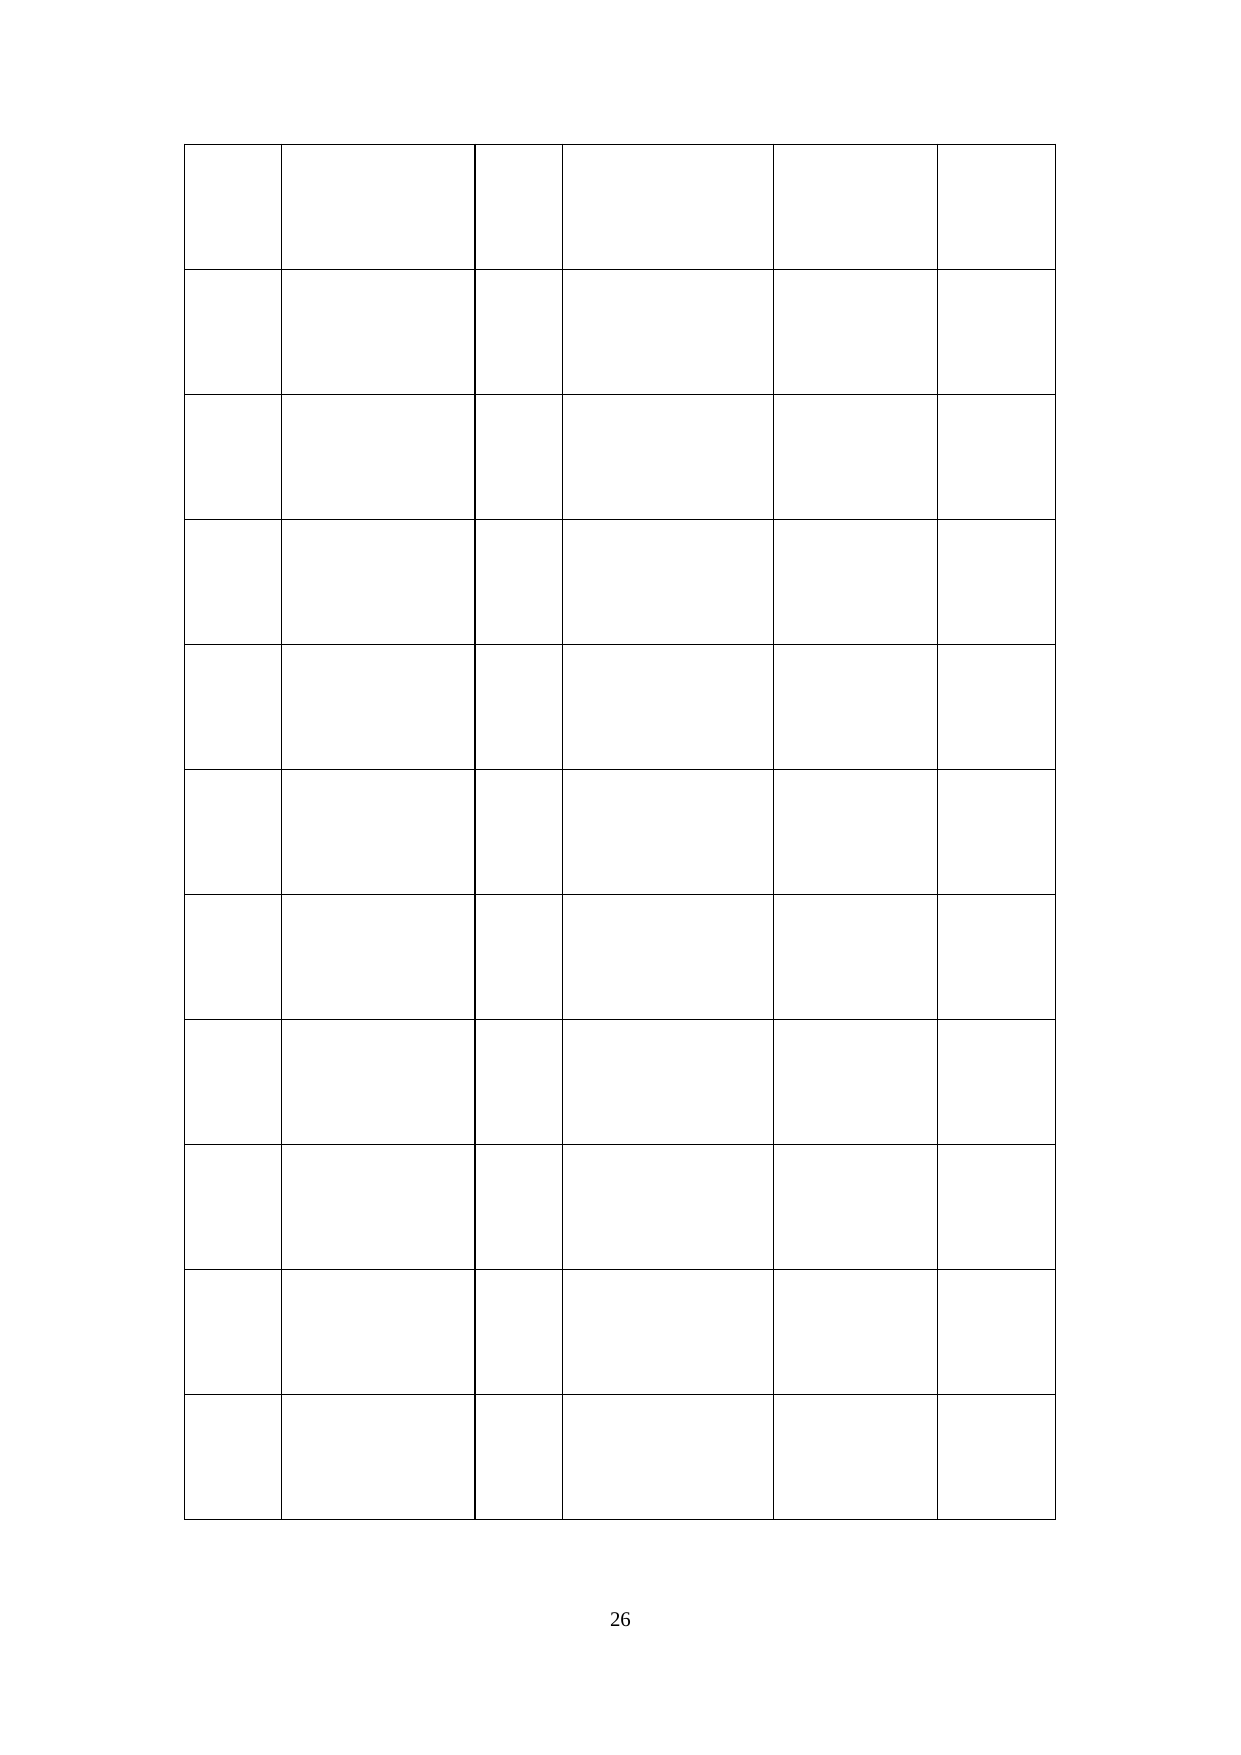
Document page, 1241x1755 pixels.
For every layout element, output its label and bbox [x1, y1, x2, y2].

table_cell [476, 520, 562, 643]
table_cell [774, 1395, 937, 1518]
table_cell [282, 145, 474, 268]
table_cell [282, 1270, 474, 1393]
table_cell [185, 895, 281, 1018]
table_cell [563, 770, 773, 893]
table_cell [938, 520, 1055, 643]
table_cell [185, 1395, 281, 1518]
table_cell [774, 1020, 937, 1143]
table_cell [563, 1270, 773, 1393]
table_cell [476, 1270, 562, 1393]
table_cell [563, 1145, 773, 1268]
table_cell [185, 520, 281, 643]
table_cell [774, 1145, 937, 1268]
table_cell [185, 270, 281, 393]
table_cell [282, 895, 474, 1018]
table_cell [774, 395, 937, 518]
table_cell [938, 645, 1055, 768]
table_cell [938, 1145, 1055, 1268]
table_cell [282, 770, 474, 893]
table_cell [185, 645, 281, 768]
table_cell [282, 1145, 474, 1268]
table_cell [774, 520, 937, 643]
table_cell [938, 1020, 1055, 1143]
table_cell [476, 770, 562, 893]
table_cell [938, 1270, 1055, 1393]
table_cell [476, 1145, 562, 1268]
table_cell [282, 1020, 474, 1143]
table_cell [563, 270, 773, 393]
table_cell [282, 645, 474, 768]
table_cell [185, 145, 281, 268]
table_cell [282, 395, 474, 518]
table_cell [282, 520, 474, 643]
table_cell [774, 895, 937, 1018]
table_cell [185, 1270, 281, 1393]
table_cell [185, 395, 281, 518]
table_cell [476, 395, 562, 518]
table_cell [774, 1270, 937, 1393]
table_cell [476, 1020, 562, 1143]
table_cell [185, 1145, 281, 1268]
table_cell [563, 645, 773, 768]
table_cell [938, 1395, 1055, 1518]
table_cell [476, 270, 562, 393]
table_cell [774, 145, 937, 268]
table_cell [563, 1020, 773, 1143]
table_cell [774, 770, 937, 893]
table_cell [476, 145, 562, 268]
table_cell [563, 520, 773, 643]
table_cell [476, 645, 562, 768]
table_cell [774, 645, 937, 768]
table_cell [938, 895, 1055, 1018]
table_cell [938, 395, 1055, 518]
table_cell [185, 770, 281, 893]
table_cell [476, 895, 562, 1018]
table_cell [938, 145, 1055, 268]
table_cell [774, 270, 937, 393]
table_cell [563, 395, 773, 518]
table_cell [938, 770, 1055, 893]
table_cell [563, 145, 773, 268]
table_cell [563, 895, 773, 1018]
table_cell [185, 1020, 281, 1143]
table_cell [563, 1395, 773, 1518]
table_cell [282, 1395, 474, 1518]
table_cell [476, 1395, 562, 1518]
table_cell [938, 270, 1055, 393]
table_cell [282, 270, 474, 393]
